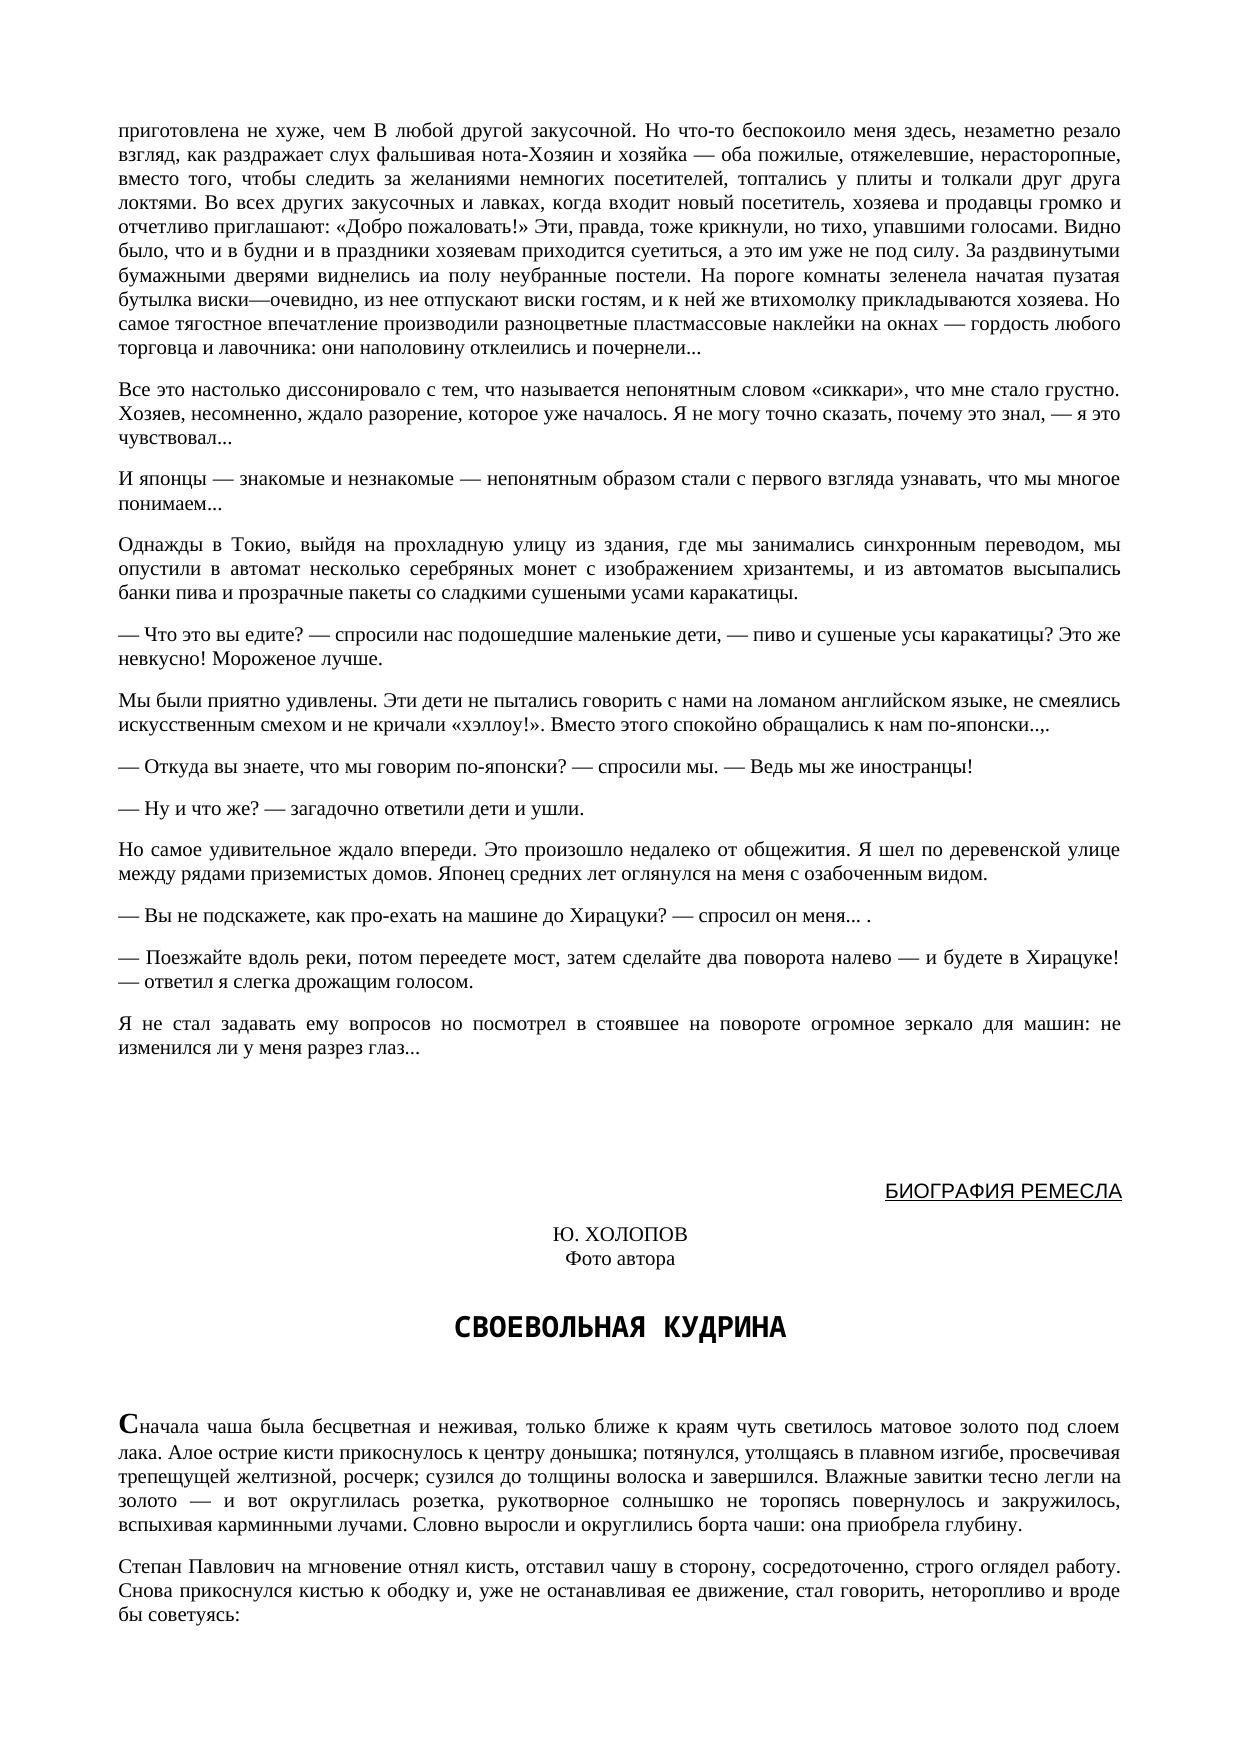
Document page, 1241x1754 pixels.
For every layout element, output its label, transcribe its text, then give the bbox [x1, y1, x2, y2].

text — Откуда вы знаете, что мы говорим по-японски? — спросили мы. — Ведь мы же иностранцы! [118, 754, 1122, 778]
text Я не стал задавать ему вопросов но посмотрел в стоявшее на повороте огромное зеркало для машин: не изменился ли у меня разрез глаз... [118, 1011, 1122, 1059]
text Степан Павлович на мгновение отнял кисть, отставил чашу в сторону, сосредоточенно, строго оглядел работу. Снова прикоснулся кистью к ободку и, уже не останавливая ее движение, стал говорить, неторопливо и вроде бы советуясь: [118, 1554, 1122, 1626]
text приготовлена не хуже, чем В любой другой закусочной. Но что-то беспокоило меня здесь, незаметно резало взгляд, как раздражает слух фальшивая нота-Хозяин и хозяйка — оба пожилые, отяжелевшие, нерасторопные, вместо того, чтобы следить за желаниями немногих посетителей, топтались у плиты и толкали друг друга локтями. Во всех других закусочных и лавках, когда входит новый посетитель, хозяева и продавцы громко и отчетливо приглашают: «Добро пожаловать!» Эти, правда, тоже крикнули, но тихо, упавшими голосами. Видно было, что и в будни и в праздники хозяевам приходится суетиться, а это им уже не под силу. За раздвинутыми бумажными дверями виднелись иа полу неубранные постели. На пороге комнаты зеленела начатая пузатая бутылка виски—очевидно, из нее отпускают виски гостям, и к ней же втихомолку прикладываются хозяева. Но самое тягостное впечатление производили разноцветные пластмассовые наклейки на окнах — гордость любого торговца и лавочника: они наполовину отклеились и почернели... [118, 118, 1122, 359]
text Мы были приятно удивлены. Эти дети не пытались говорить с нами на ломаном английском языке, не смеялись искусственным смехом и не кричали «хэллоу!». Вместо этого спокойно обращались к нам по-японски..,. [118, 688, 1122, 736]
text — Ну и что же? — загадочно ответили дети и ушли. [118, 796, 1122, 819]
subtitle СВОЕВОЛЬНАЯ КУДРИНА [118, 1306, 1122, 1346]
text — Что это вы едите? — спросили нас подошедшие маленькие дети, — пиво и сушеные усы каракатицы? Это же невкусно! Мороженое лучше. [118, 622, 1122, 670]
text И японцы — знакомые и незнакомые — непонятным образом стали с первого взгляда узнавать, что мы многое понимаем... [118, 466, 1122, 514]
text — Поезжайте вдоль реки, потом переедете мост, затем сделайте два поворота налево — и будете в Хирацуке! — ответил я слегка дрожащим голосом. [118, 945, 1122, 993]
text — Вы не подскажете, как про-ехать на машине до Хирацуки? — спросил он меня... . [118, 903, 1122, 927]
subtitle БИОГРАФИЯ РЕМЕСЛА [118, 1179, 1122, 1203]
text Все это настолько диссонировало с тем, что называется непонятным словом «сиккари», что мне стало грустно. Хозяев, несомненно, ждало разорение, которое уже началось. Я не могу точно сказать, почему это знал, — я это чувствовал... [118, 376, 1122, 449]
text Сначала чаша была бесцветная и неживая, только ближе к краям чуть светилось матовое золото под слоем лака. Алое острие кисти прикоснулось к центру донышка; потянулся, утолщаясь в плавном изгибе, просвечивая трепещущей желтизной, росчерк; сузился до толщины волоска и завершился. Влажные завитки тесно легли на золото — и вот округлилась розетка, рукотворное солнышко не торопясь повернулось и закружилось, вспыхивая карминными лучами. Словно выросли и округлились борта чаши: она приобрела глубину. [118, 1406, 1122, 1536]
text Но самое удивительное ждало впереди. Это произошло недалеко от общежития. Я шел по деревенской улице между рядами приземистых домов. Японец средних лет оглянулся на меня с озабоченным видом. [118, 837, 1122, 885]
text Однажды в Токио, выйдя на прохладную улицу из здания, где мы занимались синхронным переводом, мы опустили в автомат несколько серебряных монет с изображением хризантемы, и из автоматов высыпались банки пива и прозрачные пакеты со сладкими сушеными усами каракатицы. [118, 532, 1122, 604]
text Ю. ХОЛОПОВ Фото автора [118, 1222, 1122, 1270]
